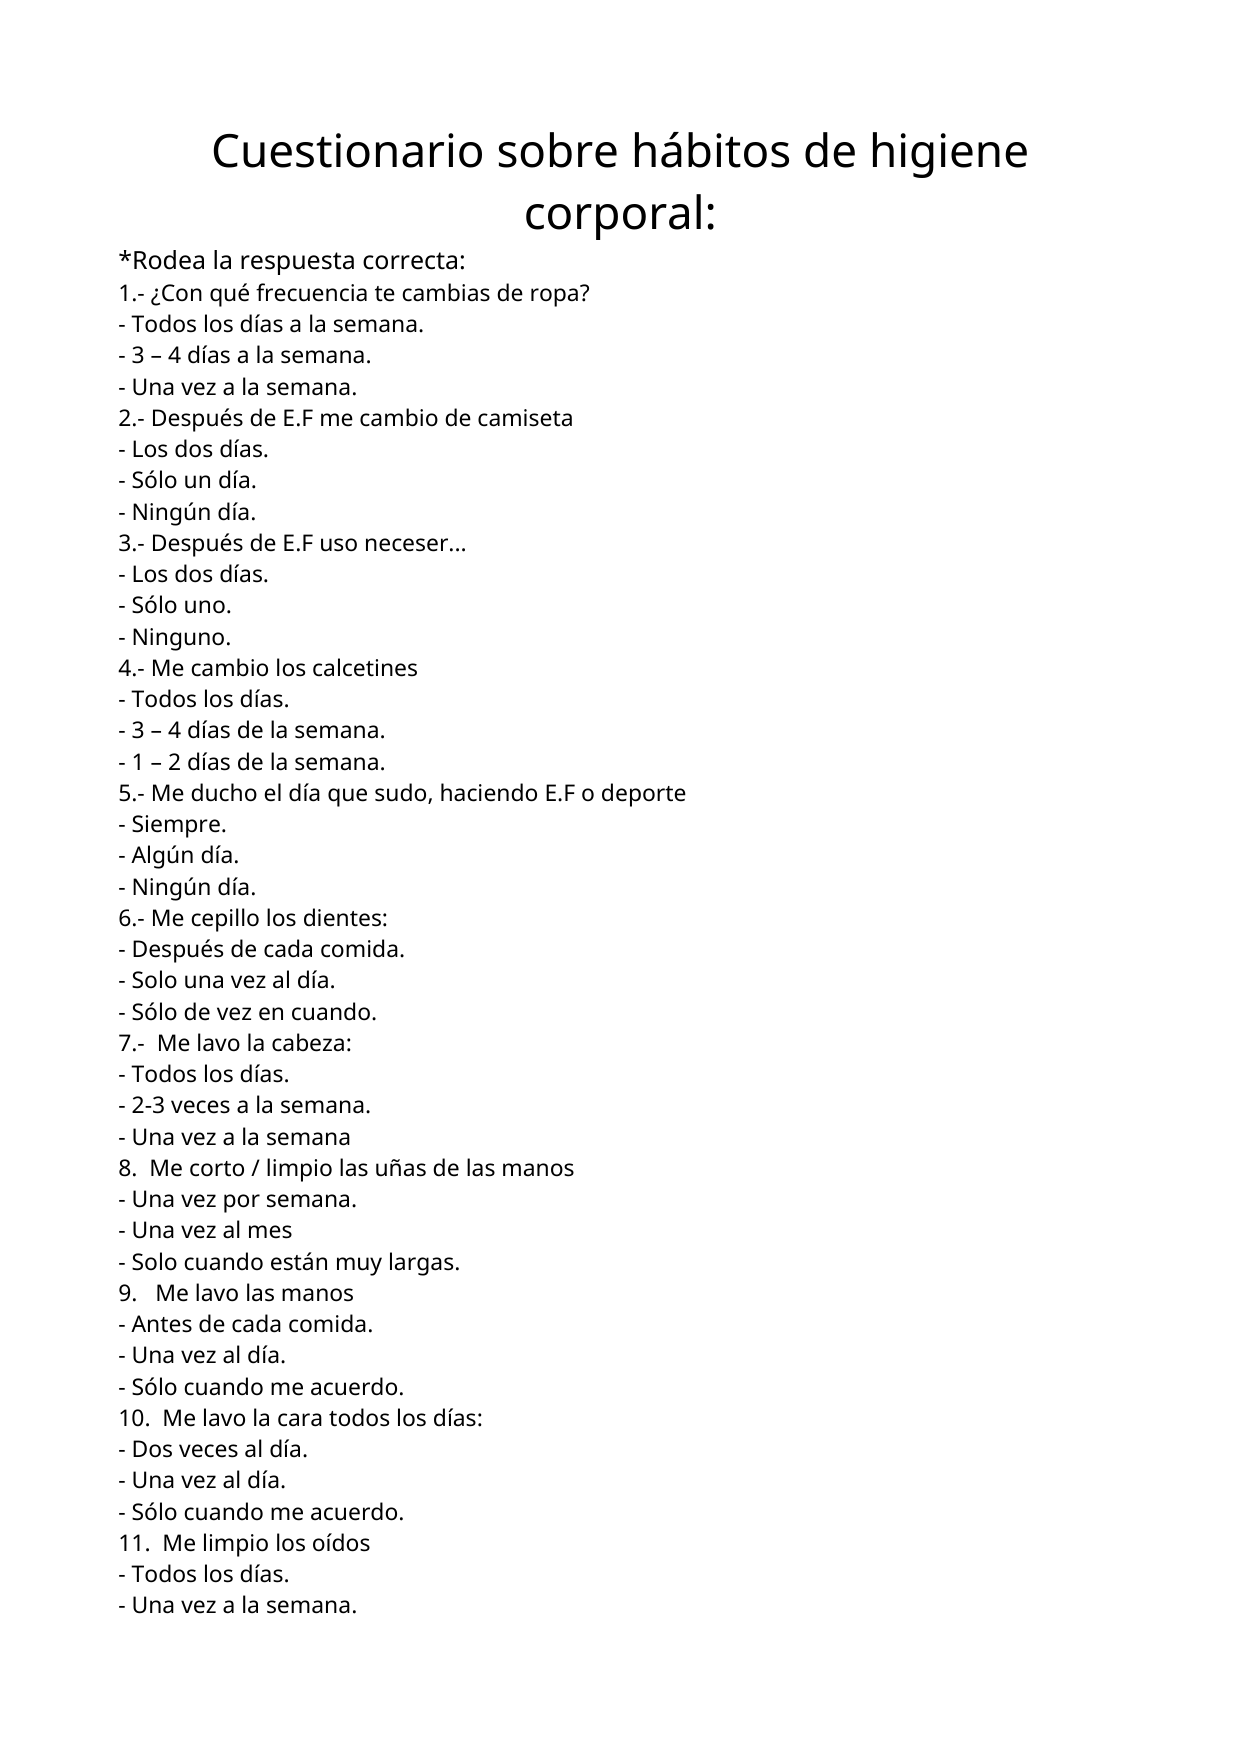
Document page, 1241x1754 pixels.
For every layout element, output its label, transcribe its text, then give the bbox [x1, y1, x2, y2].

text - Siempre. [118, 808, 1122, 839]
text - Todos los días. [118, 1058, 1122, 1089]
text - Solo cuando están muy largas. [118, 1246, 1122, 1277]
text *Rodea la respuesta correcta: [118, 243, 1122, 277]
text - Una vez al mes [118, 1214, 1122, 1246]
text - Ningún día. [118, 871, 1122, 902]
text 7.- Me lavo la cabeza: [118, 1027, 1122, 1058]
text 5.- Me ducho el día que sudo, haciendo E.F o deporte [118, 777, 1122, 808]
text - Ninguno. [118, 621, 1122, 652]
text - Una vez a la semana. [118, 1589, 1122, 1621]
text 4.- Me cambio los calcetines [118, 652, 1122, 683]
text 8. Me corto / limpio las uñas de las manos [118, 1152, 1122, 1183]
text - Una vez por semana. [118, 1183, 1122, 1214]
text 2.- Después de E.F me cambio de camiseta [118, 402, 1122, 433]
text - 3 – 4 días a la semana. [118, 339, 1122, 371]
text - Los dos días. [118, 433, 1122, 464]
text - Ningún día. [118, 496, 1122, 527]
text 11. Me limpio los oídos [118, 1527, 1122, 1558]
text - Algún día. [118, 839, 1122, 871]
text - Una vez a la semana [118, 1121, 1122, 1152]
text - Una vez al día. [118, 1339, 1122, 1371]
text 1.- ¿Con qué frecuencia te cambias de ropa? [118, 277, 1122, 308]
text - Sólo uno. [118, 589, 1122, 621]
text - Los dos días. [118, 558, 1122, 589]
text - Todos los días. [118, 1558, 1122, 1589]
text - Sólo un día. [118, 464, 1122, 496]
text - Solo una vez al día. [118, 964, 1122, 996]
text - Antes de cada comida. [118, 1308, 1122, 1339]
text - Una vez al día. [118, 1464, 1122, 1496]
text - Todos los días a la semana. [118, 308, 1122, 339]
text - Una vez a la semana. [118, 371, 1122, 402]
text - 2-3 veces a la semana. [118, 1089, 1122, 1121]
text 9. Me lavo las manos [118, 1277, 1122, 1308]
text - 1 – 2 días de la semana. [118, 746, 1122, 777]
text 3.- Después de E.F uso neceser... [118, 527, 1122, 558]
text 10. Me lavo la cara todos los días: [118, 1402, 1122, 1433]
text - 3 – 4 días de la semana. [118, 714, 1122, 746]
text - Después de cada comida. [118, 933, 1122, 964]
text - Sólo cuando me acuerdo. [118, 1496, 1122, 1527]
text - Sólo de vez en cuando. [118, 996, 1122, 1027]
text - Todos los días. [118, 683, 1122, 714]
text - Sólo cuando me acuerdo. [118, 1371, 1122, 1402]
text Cuestionario sobre hábitos de higiene corporal: [118, 118, 1122, 243]
text 6.- Me cepillo los dientes: [118, 902, 1122, 933]
text - Dos veces al día. [118, 1433, 1122, 1464]
